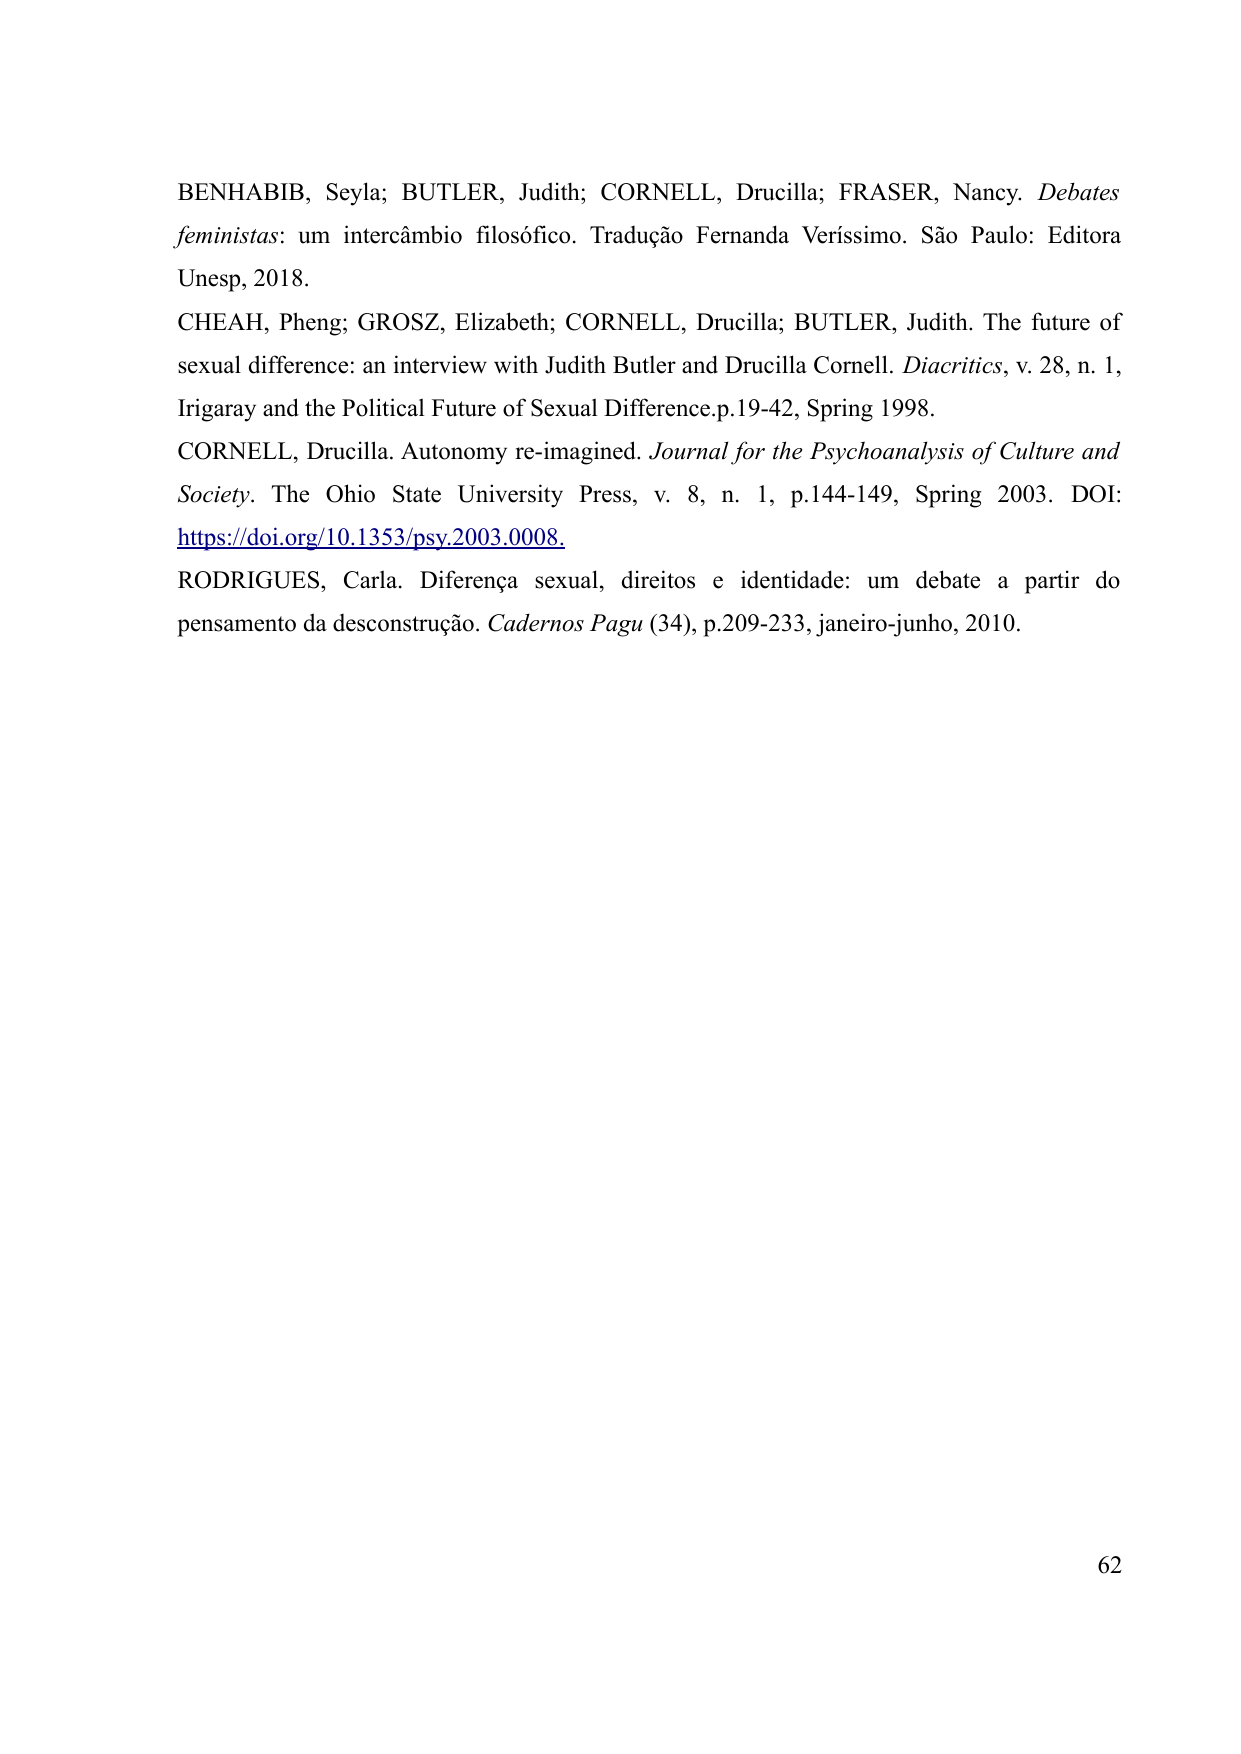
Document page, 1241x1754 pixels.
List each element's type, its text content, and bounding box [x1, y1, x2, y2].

text CHEAH, Pheng; GROSZ, Elizabeth; CORNELL, Drucilla; BUTLER, Judith. The future of sexual difference: an interview with Judith Butler and Drucilla Cornell. Diacritics, v. 28, n. 1, Irigaray and the Political Future of Sexual Difference.p.19-42, Spring 1998. [177, 307, 1122, 422]
text BENHABIB, Seyla; BUTLER, Judith; CORNELL, Drucilla; FRASER, Nancy. Debates feministas: um intercâmbio filosófico. Tradução Fernanda Veríssimo. São Paulo: Editora Unesp, 2018. [177, 177, 1122, 292]
text CORNELL, Drucilla. Autonomy re-imagined. Journal for the Psychoanalysis of Culture and Society. The Ohio State University Press, v. 8, n. 1, p.144-149, Spring 2003. DOI: https://doi.org/10.1353/psy.2003.0008. [177, 436, 1122, 551]
text RODRIGUES, Carla. Diferença sexual, direitos e identidade: um debate a partir do pensamento da desconstrução. Cadernos Pagu (34), p.209-233, janeiro-junho, 2010. [177, 565, 1122, 637]
